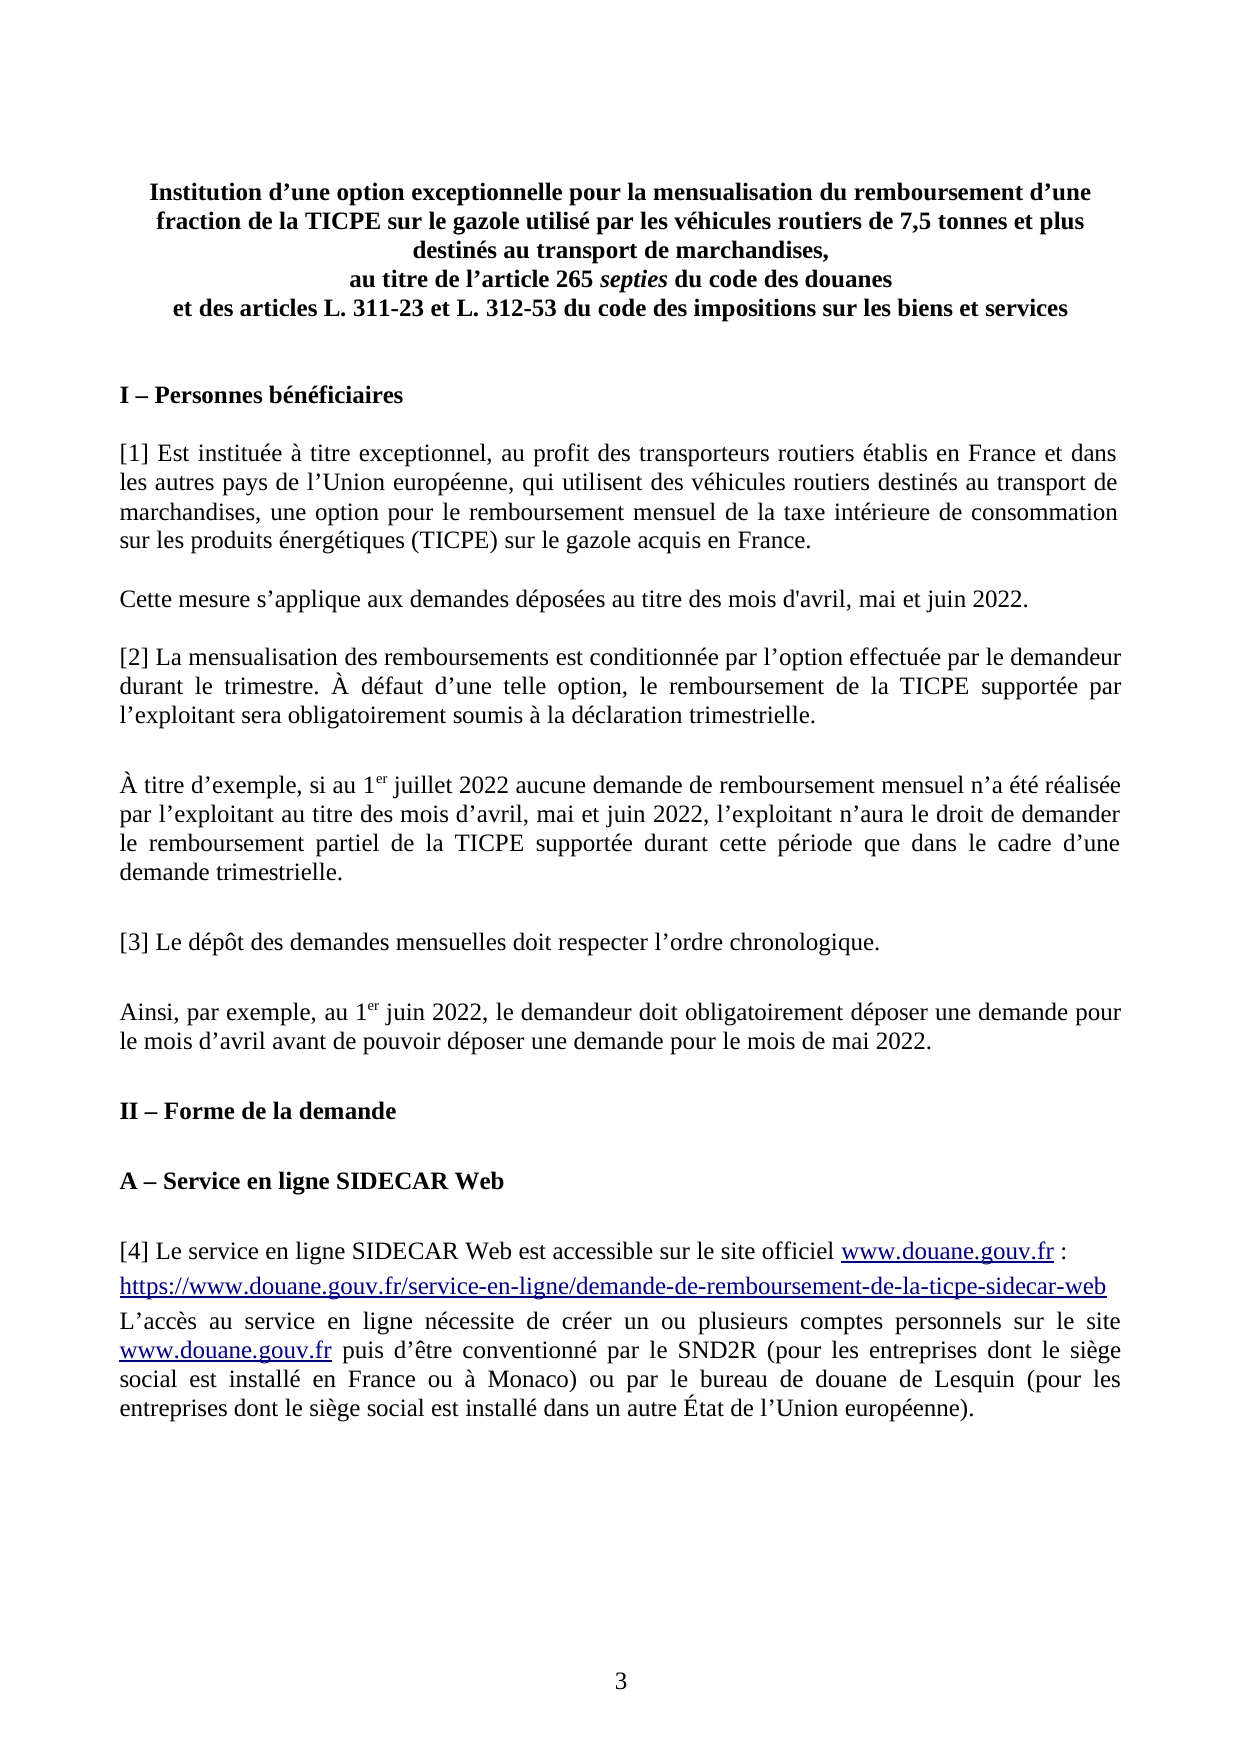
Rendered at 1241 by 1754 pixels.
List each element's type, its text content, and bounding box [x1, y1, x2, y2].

text au titre de l’article 265 septies du code des douanes [119, 264, 1122, 293]
text https://www.douane.gouv.fr/service-en-ligne/demande-de-remboursement-de-la-ticpe-sidecar-web [119, 1271, 1122, 1300]
text Institution d’une option exceptionnelle pour la mensualisation du remboursement d’une fraction de la TICPE sur le gazole utilisé par les véhicules routiers de 7,5 tonnes et plus destinés au transport de marchandises, [119, 177, 1122, 264]
text et des articles L. 311-23 et L. 312-53 du code des impositions sur les biens et services [119, 293, 1122, 322]
text I – Personnes bénéficiaires [119, 380, 1119, 409]
text Cette mesure s’applique aux demandes déposées au titre des mois d'avril, mai et juin 2022. [119, 583, 1119, 613]
text [1] Est instituée à titre exceptionnel, au profit des transporteurs routiers établis en France et dans les autres pays de l’Union européenne, qui utilisent des véhicules routiers destinés au transport de marchandises, une option pour le remboursement mensuel de la taxe intérieure de consommation sur les produits énergétiques (TICPE) sur le gazole acquis en France. [119, 438, 1119, 554]
text A – Service en ligne SIDECAR Web [119, 1166, 1122, 1195]
text À titre d’exemple, si au 1er juillet 2022 aucune demande de remboursement mensuel n’a été réalisée par l’exploitant au titre des mois d’avril, mai et juin 2022, l’exploitant n’aura le droit de demander le remboursement partiel de la TICPE supportée durant cette période que dans le cadre d’une demande trimestrielle. [119, 770, 1122, 886]
text [3] Le dépôt des demandes mensuelles doit respecter l’ordre chronologique. [119, 927, 1122, 956]
text [4] Le service en ligne SIDECAR Web est accessible sur le site officiel www.douane.gouv.fr : [119, 1236, 1122, 1265]
text II – Forme de la demande [119, 1096, 1122, 1125]
text L’accès au service en ligne nécessite de créer un ou plusieurs comptes personnels sur le site www.douane.gouv.fr puis d’être conventionné par le SND2R (pour les entreprises dont le siège social est installé en France ou à Monaco) ou par le bureau de douane de Lesquin (pour les entreprises dont le siège social est installé dans un autre État de l’Union européenne). [119, 1306, 1122, 1422]
text [2] La mensualisation des remboursements est conditionnée par l’option effectuée par le demandeur durant le trimestre. À défaut d’une telle option, le remboursement de la TICPE supportée par l’exploitant sera obligatoirement soumis à la déclaration trimestrielle. [119, 642, 1122, 729]
text Ainsi, par exemple, au 1er juin 2022, le demandeur doit obligatoirement déposer une demande pour le mois d’avril avant de pouvoir déposer une demande pour le mois de mai 2022. [119, 997, 1122, 1055]
